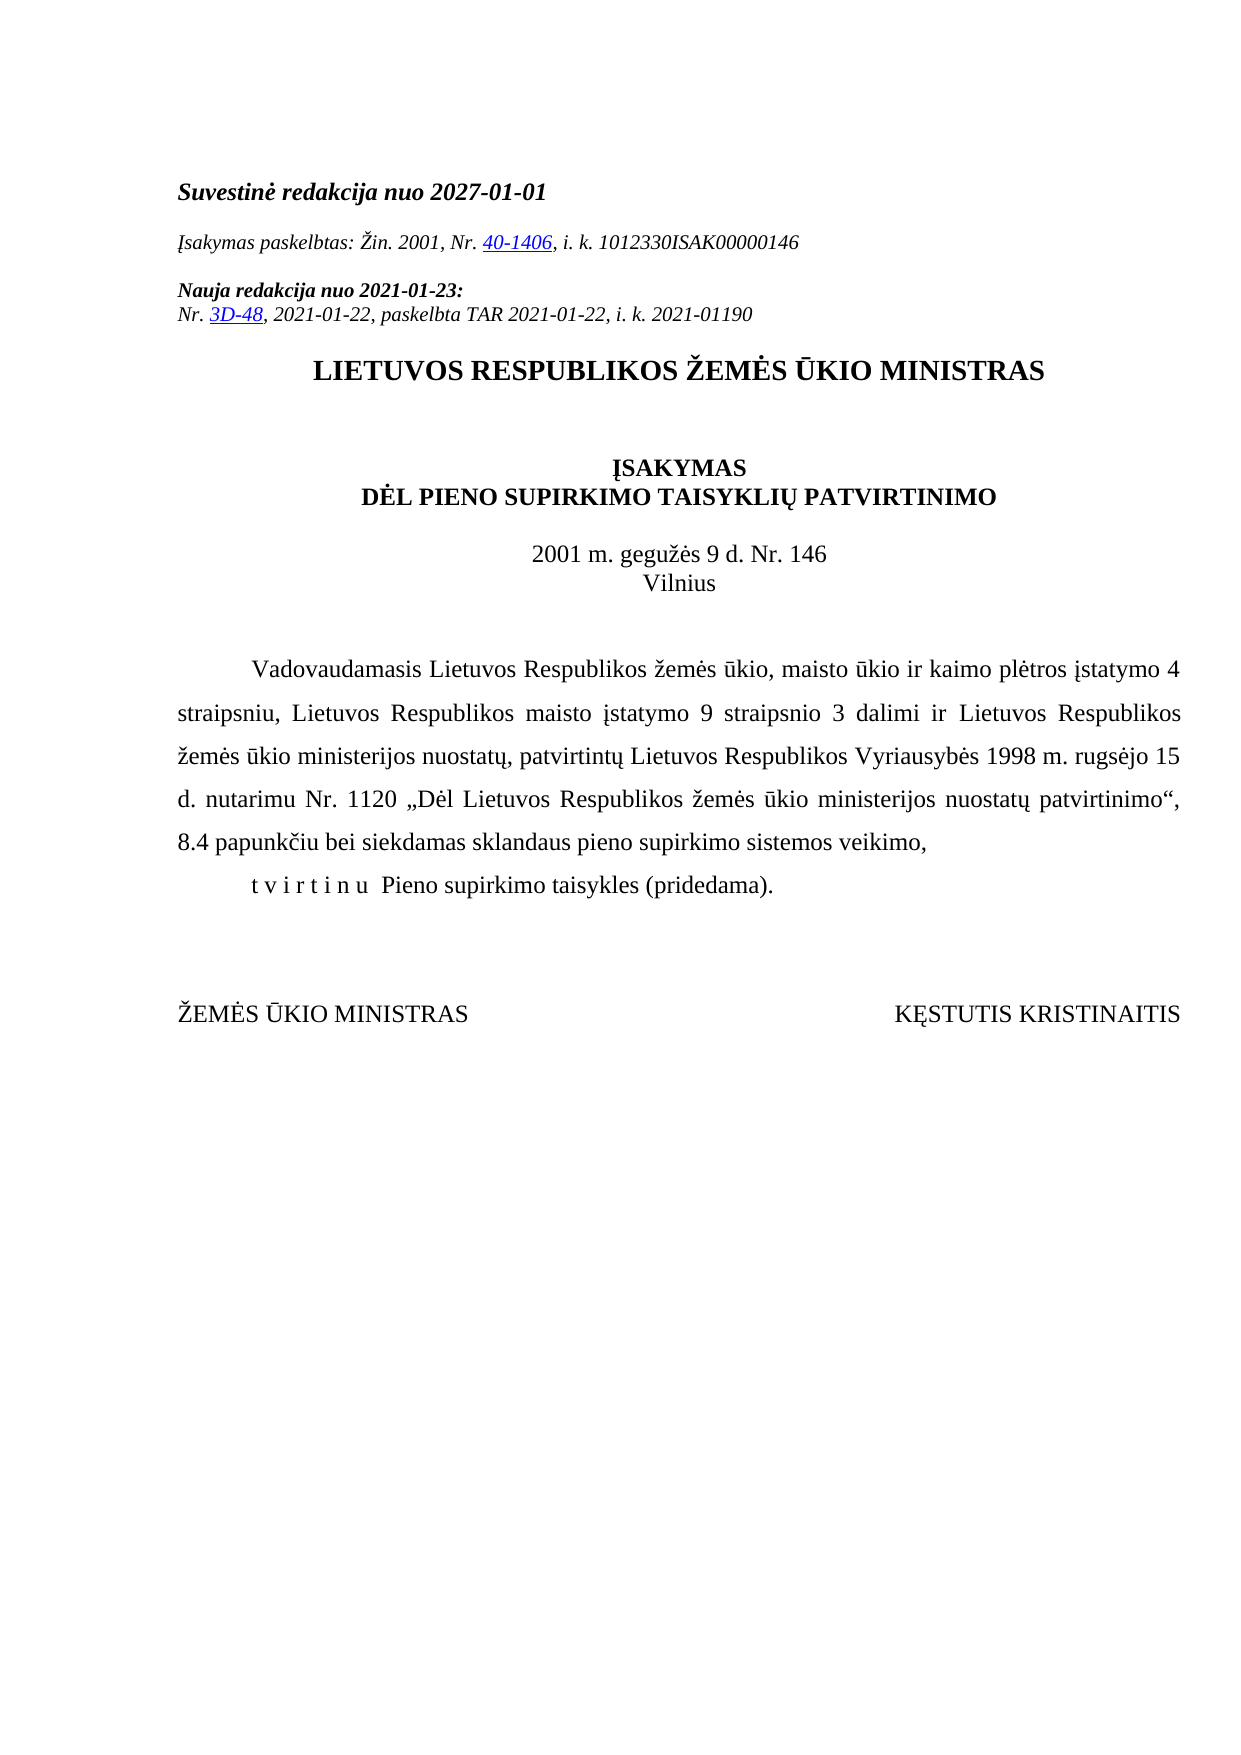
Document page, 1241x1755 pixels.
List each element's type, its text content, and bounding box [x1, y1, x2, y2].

text Įsakymas paskelbtas: Žin. 2001, Nr. 40-1406, i. k. 1012330ISAK00000146 [177, 230, 1181, 254]
text Vilnius [177, 568, 1181, 597]
text Nr. 3D-48, 2021-01-22, paskelbta TAR 2021-01-22, i. k. 2021-01190 [177, 302, 1181, 326]
text 2001 m. gegužės 9 d. Nr. 146 [177, 539, 1181, 568]
text Suvestinė redakcija nuo 2027-01-01 [177, 177, 1181, 206]
text DĖL PIENO SUPIRKIMO TAISYKLIŲ PATVIRTINIMO [177, 482, 1181, 511]
text ŽEMĖS ŪKIO MINISTRAS KĘSTUTIS KRISTINAITIS [177, 999, 1181, 1028]
text ĮSAKYMAS [177, 453, 1181, 482]
text Vadovaudamasis Lietuvos Respublikos žemės ūkio, maisto ūkio ir kaimo plėtros įstatymo 4 straipsniu, Lietuvos Respublikos maisto įstatymo 9 straipsnio 3 dalimi ir Lietuvos Respublikos žemės ūkio ministerijos nuostatų, patvirtintų Lietuvos Respublikos Vyriausybės 1998 m. rugsėjo 15 d. nutarimu Nr. 1120 „Dėl Lietuvos Respublikos žemės ūkio ministerijos nuostatų patvirtinimo“, 8.4 papunkčiu bei siekdamas sklandaus pieno supirkimo sistemos veikimo, [177, 654, 1181, 856]
text Nauja redakcija nuo 2021-01-23: [177, 278, 1181, 302]
text LIETUVOS RESPUBLIKOS ŽEMĖS ŪKIO MINISTRAS [177, 353, 1181, 386]
text tvirtinu Pieno supirkimo taisykles (pridedama). [177, 870, 1181, 899]
